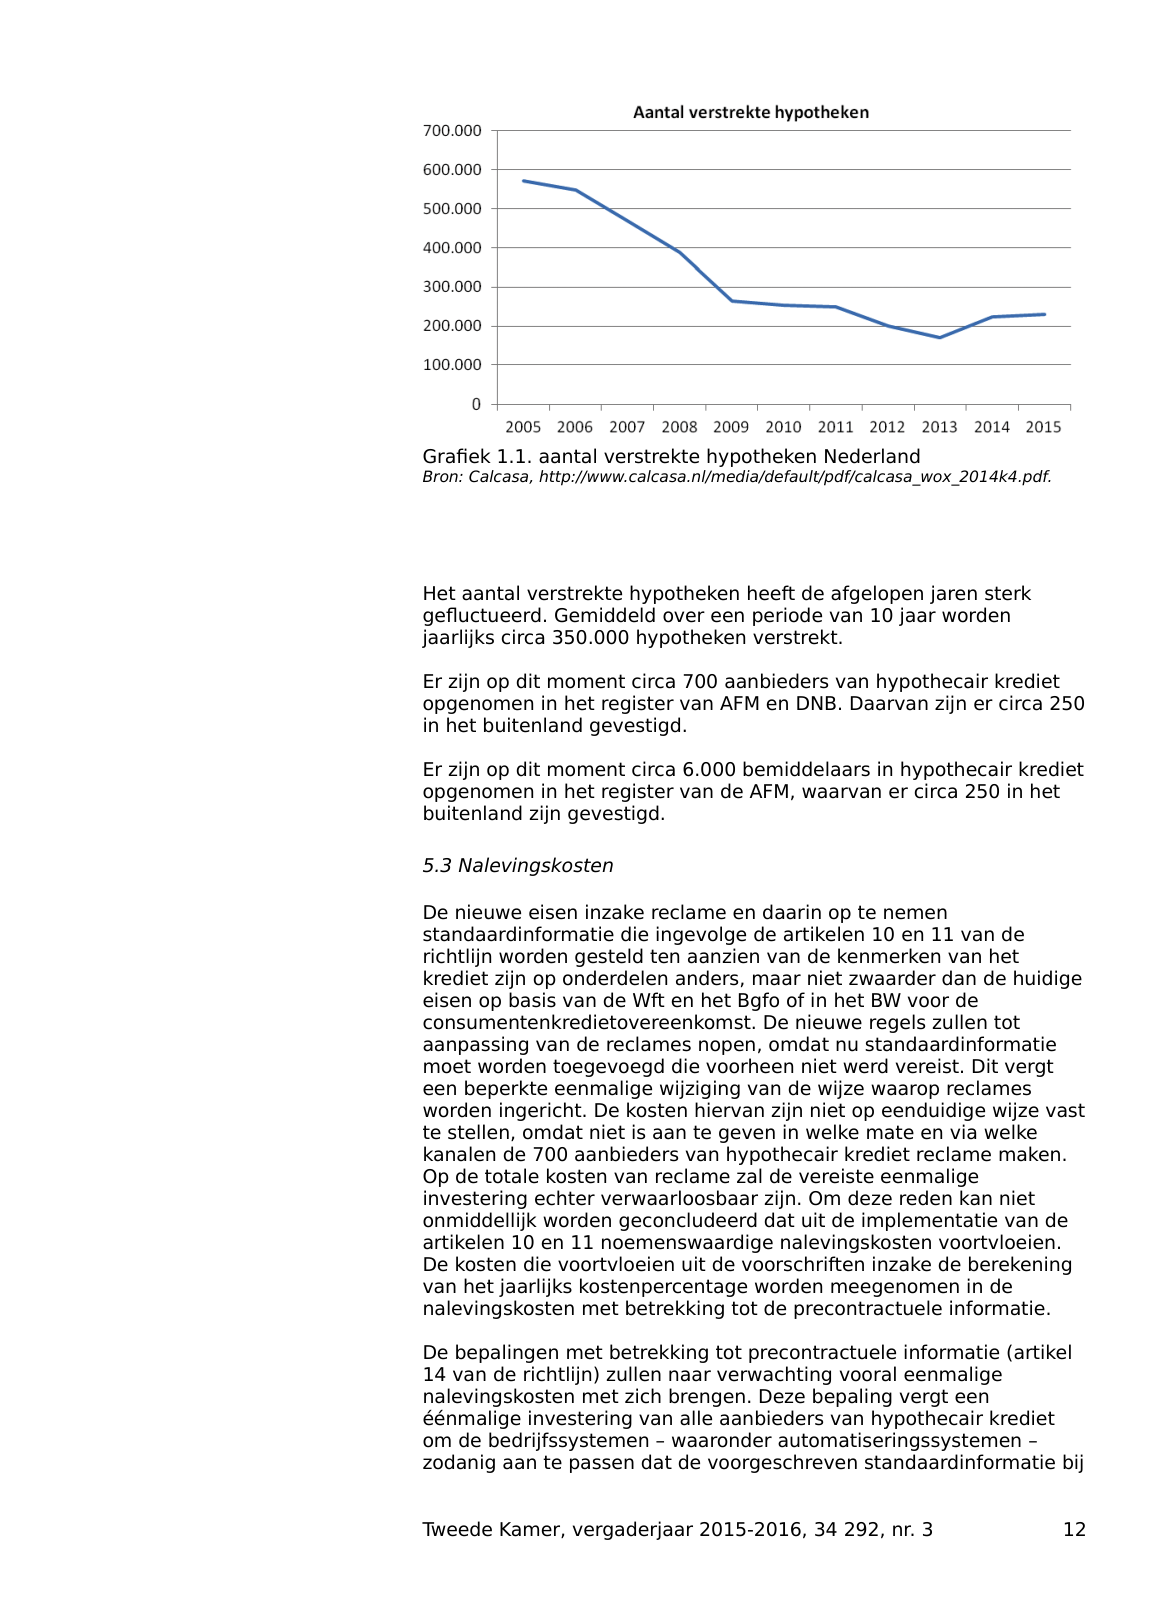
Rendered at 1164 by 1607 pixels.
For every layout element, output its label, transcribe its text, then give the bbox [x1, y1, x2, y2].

text Er zijn op dit moment circa 6.000 bemiddelaars in hypothecair krediet opgenomen in het register van de AFM, waarvan er circa 250 in het buitenland zijn gevestigd. [422, 759, 1087, 825]
subtitle 5.3 Nalevingskosten [422, 855, 1087, 877]
text Bron: Calcasa, http://www.calcasa.nl/media/default/pdf/calcasa_wox_2014k4.pdf. [422, 468, 1072, 486]
text Er zijn op dit moment circa 700 aanbieders van hypothecair krediet opgenomen in het register van AFM en DNB. Daarvan zijn er circa 250 in het buitenland gevestigd. [422, 671, 1087, 737]
text De bepalingen met betrekking tot precontractuele informatie (artikel 14 van de richtlijn) zullen naar verwachting vooral eenmalige nalevingskosten met zich brengen. Deze bepaling vergt een éénmalige investering van alle aanbieders van hypothecair krediet om de bedrijfssystemen – waaronder automatiseringssystemen – zodanig aan te passen dat de voorgeschreven standaardinformatie bij [422, 1342, 1087, 1474]
text Het aantal verstrekte hypotheken heeft de afgelopen jaren sterk gefluctueerd. Gemiddeld over een periode van 10 jaar worden jaarlijks circa 350.000 hypotheken verstrekt. [422, 583, 1087, 649]
text De nieuwe eisen inzake reclame en daarin op te nemen standaardinformatie die ingevolge de artikelen 10 en 11 van de richtlijn worden gesteld ten aanzien van de kenmerken van het krediet zijn op onderdelen anders, maar niet zwaarder dan de huidige eisen op basis van de Wft en het Bgfo of in het BW voor de consumentenkredietovereenkomst. De nieuwe regels zullen tot aanpassing van de reclames nopen, omdat nu standaardinformatie moet worden toegevoegd die voorheen niet werd vereist. Dit vergt een beperkte eenmalige wijziging van de wijze waarop reclames worden ingericht. De kosten hiervan zijn niet op eenduidige wijze vast te stellen, omdat niet is aan te geven in welke mate en via welke kanalen de 700 aanbieders van hypothecair krediet reclame maken. Op de totale kosten van reclame zal de vereiste eenmalige investering echter verwaarloosbaar zijn. Om deze reden kan niet onmiddellijk worden geconcludeerd dat uit de implementatie van de artikelen 10 en 11 noemenswaardige nalevingskosten voortvloeien. De kosten die voortvloeien uit de voorschriften inzake de berekening van het jaarlijks kostenpercentage worden meegenomen in de nalevingskosten met betrekking tot de precontractuele informatie. [422, 902, 1087, 1320]
text Grafiek 1.1. aantal verstrekte hypotheken Nederland [422, 446, 1072, 468]
picture [422, 103, 1072, 434]
